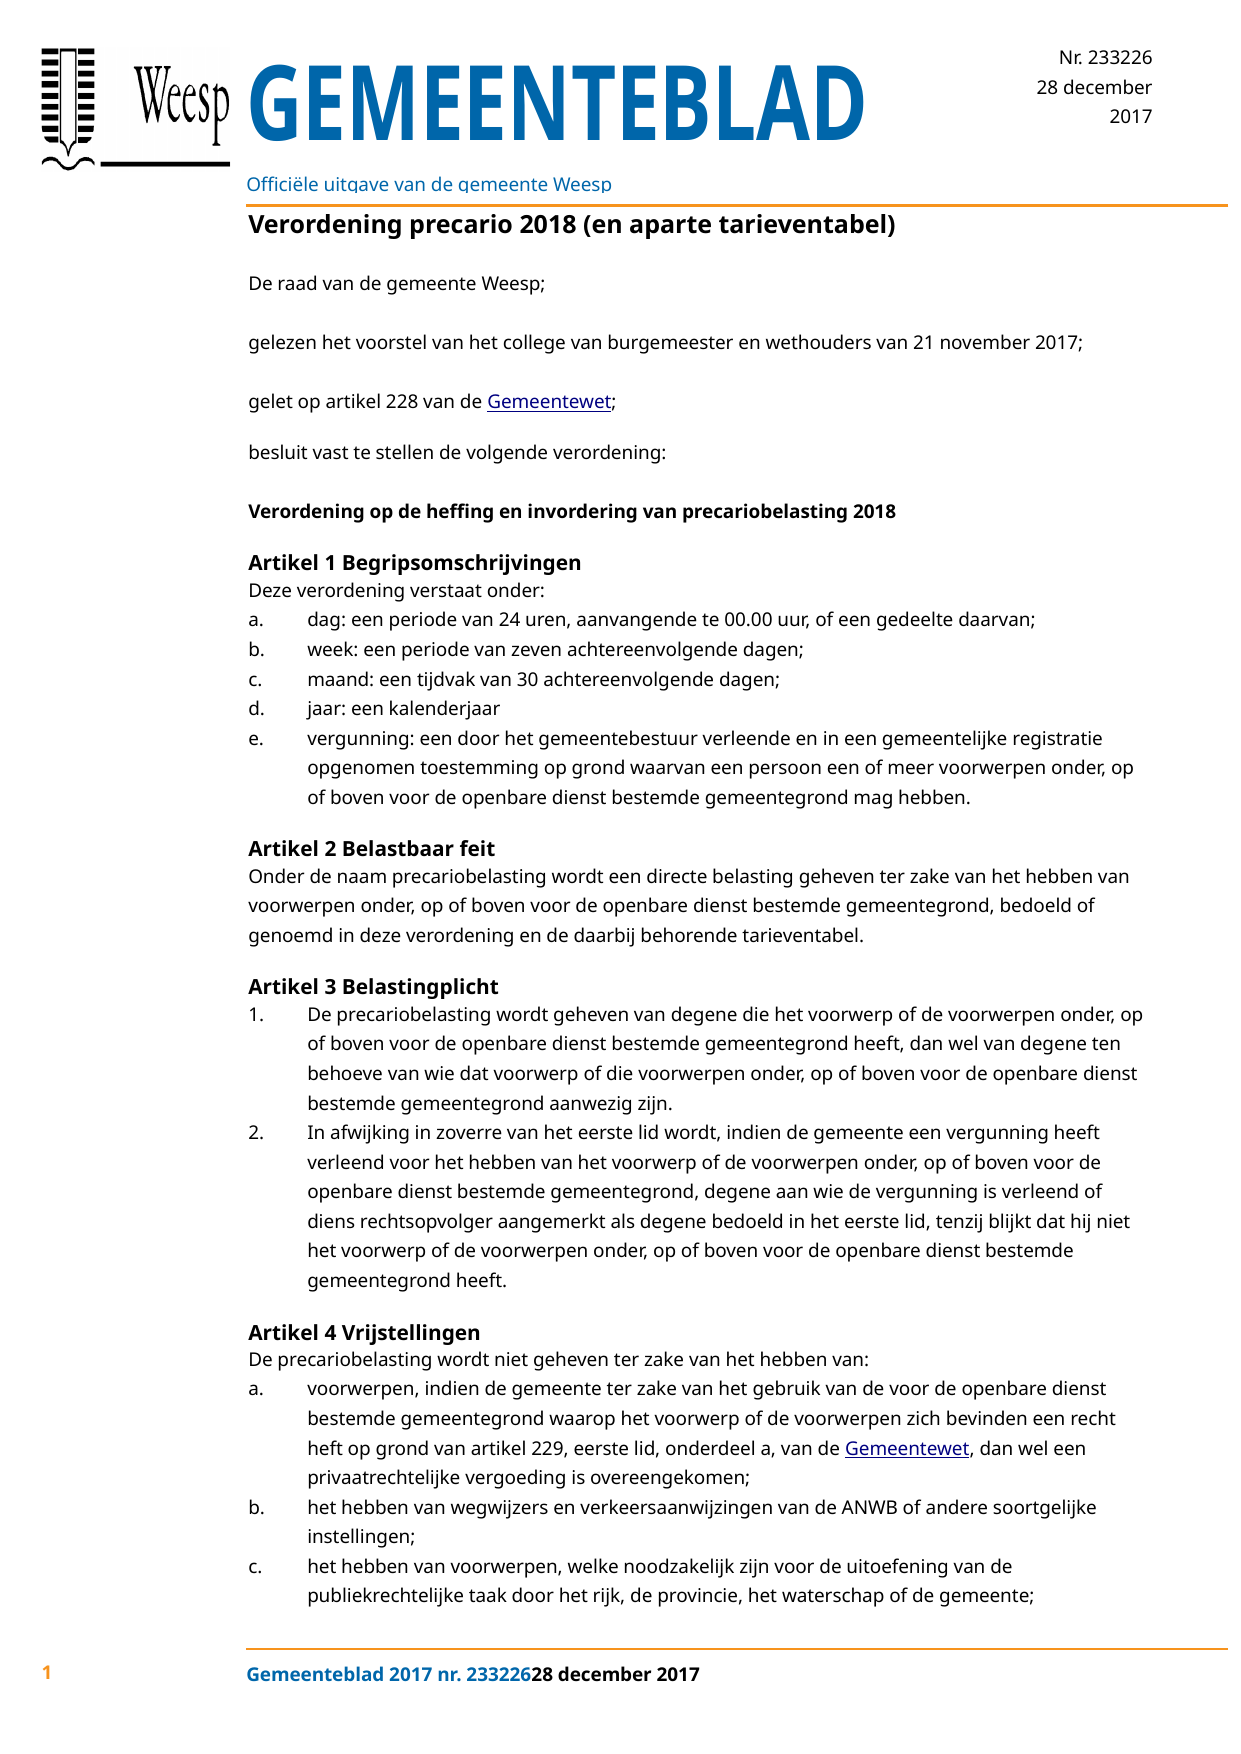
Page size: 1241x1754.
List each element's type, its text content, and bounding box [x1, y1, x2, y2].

picture [41, 47, 231, 172]
list het hebben van voorwerpen, welke noodzakelijk zijn voor de uitoefening van de publiekrechtelijke taak door het rijk, de provincie, het waterschap of de gemeente; [248, 1553, 1152, 1608]
list De precariobelasting wordt geheven van degene die het voorwerp of de voorwerpen onder, op of boven voor de openbare dienst bestemde gemeentegrond heeft, dan wel van degene ten behoeve van wie dat voorwerp of die voorwerpen onder, op of boven voor de openbare dienst bestemde gemeentegrond aanwezig zijn. [248, 1001, 1152, 1115]
text Onder de naam precariobelasting wordt een directe belasting geheven ter zake van het hebben van voorwerpen onder, op of boven voor de openbare dienst bestemde gemeentegrond, bedoeld of genoemd in deze verordening en de daarbij behorende tarieventabel. [248, 863, 1152, 948]
text Artikel 1 Begripsomschrijvingen [248, 548, 1152, 577]
list In afwijking in zoverre van het eerste lid wordt, indien de gemeente een vergunning heeft verleend voor het hebben van het voorwerp of de voorwerpen onder, op of boven voor de openbare dienst bestemde gemeentegrond, degene aan wie de vergunning is verleend of diens rechtsopvolger aangemerkt als degene bedoeld in het eerste lid, tenzij blijkt dat hij niet het voorwerp of de voorwerpen onder, op of boven voor de openbare dienst bestemde gemeentegrond heeft. [248, 1119, 1152, 1293]
list het hebben van wegwijzers en verkeersaanwijzingen van de ANWB of andere soortgelijke instellingen; [248, 1494, 1152, 1549]
list voorwerpen, indien de gemeente ter zake van het gebruik van de voor de openbare dienst bestemde gemeentegrond waarop het voorwerp of de voorwerpen zich bevinden een recht heft op grond van artikel 229, eerste lid, onderdeel a, van de Gemeentewet, dan wel een privaatrechtelijke vergoeding is overeengekomen; [248, 1376, 1152, 1490]
text Deze verordening verstaat onder: [248, 577, 1152, 603]
text gelezen het voorstel van het college van burgemeester en wethouders van 21 november 2017; [248, 329, 1152, 355]
text gelet op artikel 228 van de Gemeentewet; [248, 389, 1152, 414]
text Artikel 2 Belastbaar feit [248, 834, 1152, 863]
text De precariobelasting wordt niet geheven ter zake van het hebben van: [248, 1346, 1152, 1372]
text Verordening op de heffing en invordering van precariobelasting 2018 [248, 498, 1152, 524]
list dag: een periode van 24 uren, aanvangende te 00.00 uur, of een gedeelte daarvan; [248, 607, 1152, 632]
list vergunning: een door het gemeentebestuur verleende en in een gemeentelijke registratie opgenomen toestemming op grond waarvan een persoon een of meer voorwerpen onder, op of boven voor de openbare dienst bestemde gemeentegrond mag hebben. [248, 725, 1152, 810]
list maand: een tijdvak van 30 achtereenvolgende dagen; [248, 666, 1152, 691]
list jaar: een kalenderjaar [248, 695, 1152, 721]
text Verordening precario 2018 (en aparte tarieventabel) [248, 207, 1152, 241]
text Artikel 3 Belastingplicht [248, 972, 1152, 1001]
text besluit vast te stellen de volgende verordening: [248, 439, 1152, 465]
list week: een periode van zeven achtereenvolgende dagen; [248, 636, 1152, 662]
text Artikel 4 Vrijstellingen [248, 1318, 1152, 1346]
text De raad van de gemeente Weesp; [248, 270, 1152, 296]
